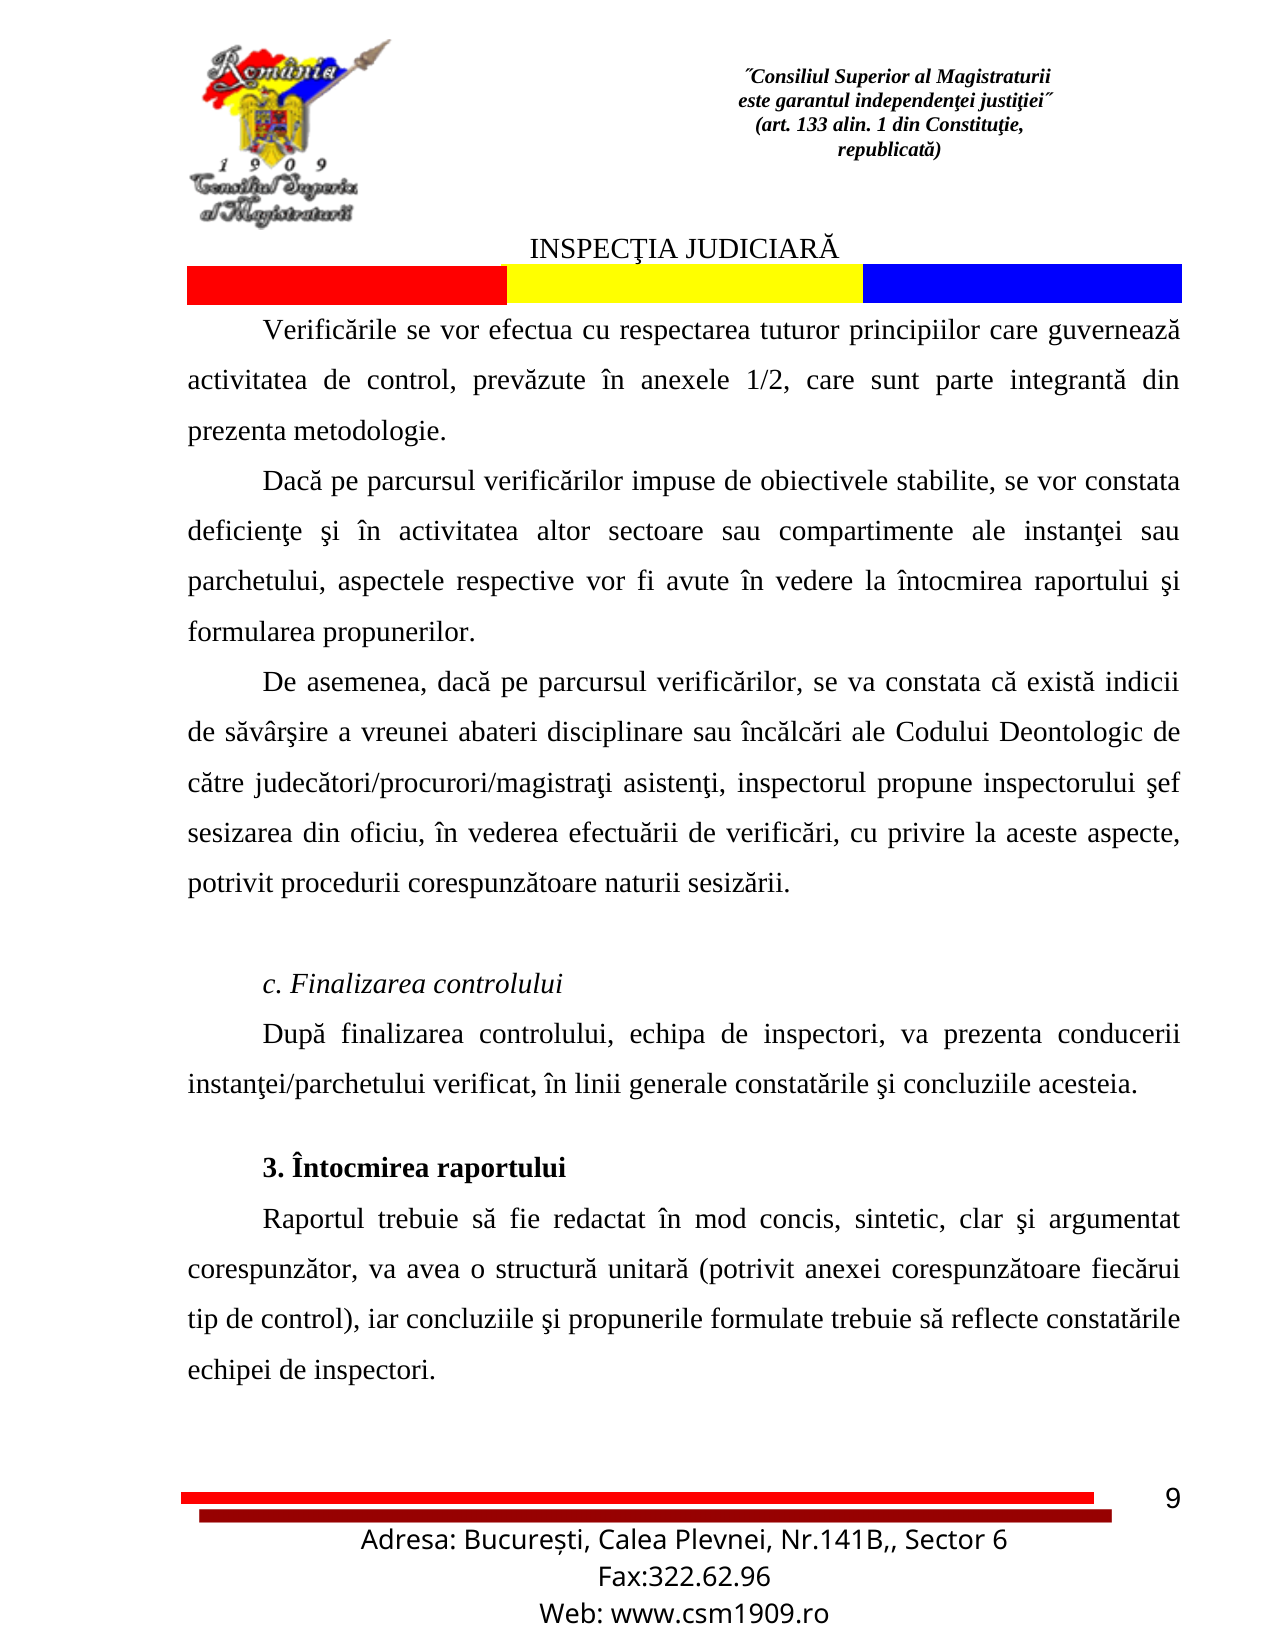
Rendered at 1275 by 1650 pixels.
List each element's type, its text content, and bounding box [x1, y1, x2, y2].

text Verificările se vor efectua cu respectarea tuturor principiilor care guvernează activitatea de control, prevăzute în anexele 1/2, care sunt parte integrantă din prezenta metodologie. [187, 312, 1181, 446]
text Dacă pe parcursul verificărilor impuse de obiectivele stabilite, se vor constata deficienţe şi în activitatea altor sectoare sau compartimente ale instanţei sau parchetului, aspectele respective vor fi avute în vedere la întocmirea raportului şi formularea propunerilor. [187, 463, 1181, 647]
text De asemenea, dacă pe parcursul verificărilor, se va constata că există indicii de săvârşire a vreunei abateri disciplinare sau încălcări ale Codului Deontologic de către judecători/procurori/magistraţi asistenţi, inspectorul propune inspectorului şef sesizarea din oficiu, în vederea efectuării de verificări, cu privire la aceste aspecte, potrivit procedurii corespunzătoare naturii sesizării. [187, 664, 1181, 899]
text Raportul trebuie să fie redactat în mod concis, sintetic, clar şi argumentat corespunzător, va avea o structură unitară (potrivit anexei corespunzătoare fiecărui tip de control), iar concluziile şi propunerile formulate trebuie să reflecte constatările echipei de inspectori. [187, 1201, 1181, 1385]
text 3. Întocmirea raportului [187, 1151, 1181, 1184]
picture [189, 39, 393, 230]
text c. Finalizarea controlului [187, 966, 1181, 999]
text După finalizarea controlului, echipa de inspectori, va prezenta conducerii instanţei/parchetului verificat, în linii generale constatările şi concluziile acesteia. [187, 1016, 1181, 1100]
